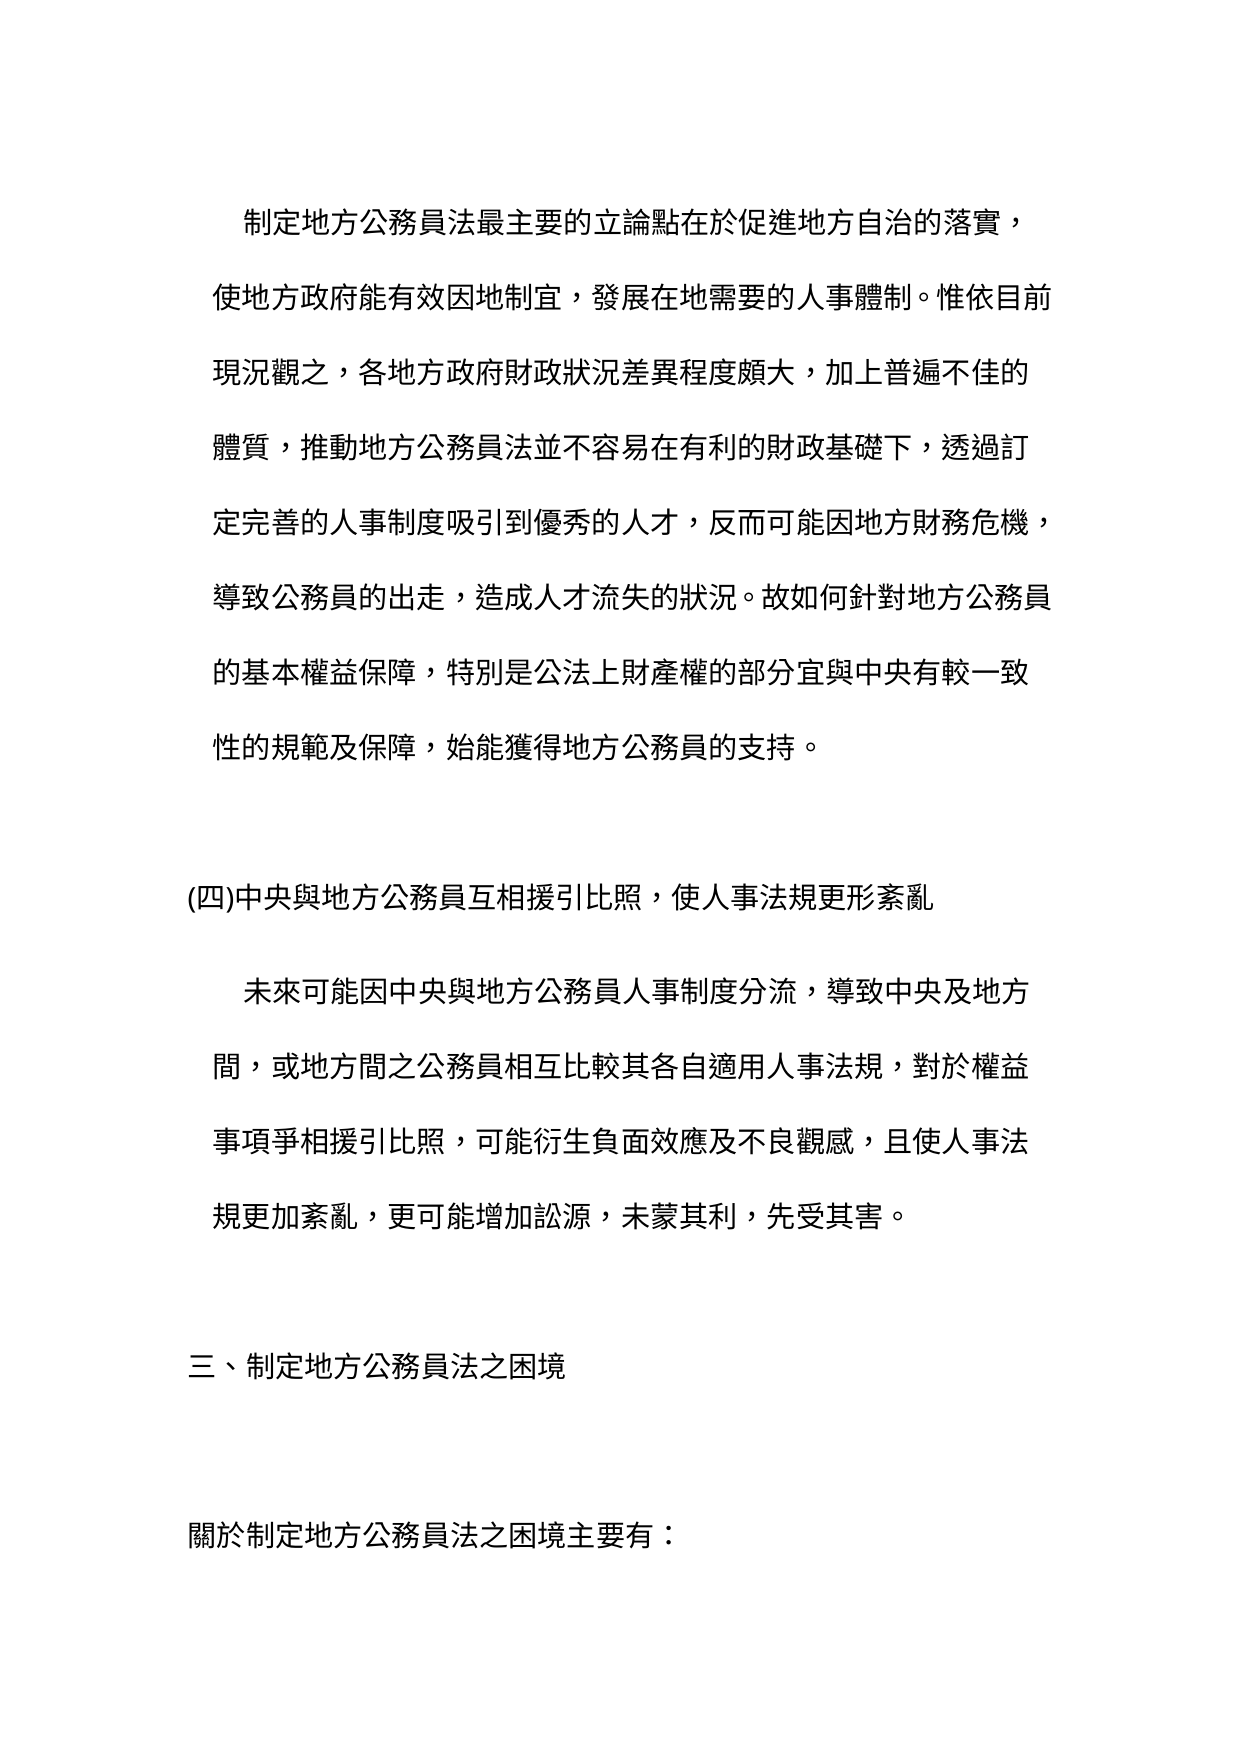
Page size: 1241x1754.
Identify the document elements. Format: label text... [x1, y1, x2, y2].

text 未來可能因中央與地方公務員人事制度分流，導致中央及地方間，或地方間之公務員相互比較其各自適用人事法規，對於權益事項爭相援引比照，可能衍生負面效應及不良觀感，且使人事法規更加紊亂，更可能增加訟源，未蒙其利，先受其害。 [212, 952, 1053, 1252]
text 關於制定地方公務員法之困境主要有： [187, 1496, 1053, 1571]
text (四)中央與地方公務員互相援引比照，使人事法規更形紊亂 [187, 858, 1053, 933]
text 制定地方公務員法最主要的立論點在於促進地方自治的落實，使地方政府能有效因地制宜，發展在地需要的人事體制。惟依目前現況觀之，各地方政府財政狀況差異程度頗大，加上普遍不佳的體質，推動地方公務員法並不容易在有利的財政基礎下，透過訂定完善的人事制度吸引到優秀的人才，反而可能因地方財務危機，導致公務員的出走，造成人才流失的狀況。故如何針對地方公務員的基本權益保障，特別是公法上財產權的部分宜與中央有較一致性的規範及保障，始能獲得地方公務員的支持。 [212, 183, 1053, 783]
text 三、制定地方公務員法之困境 [187, 1327, 1053, 1402]
